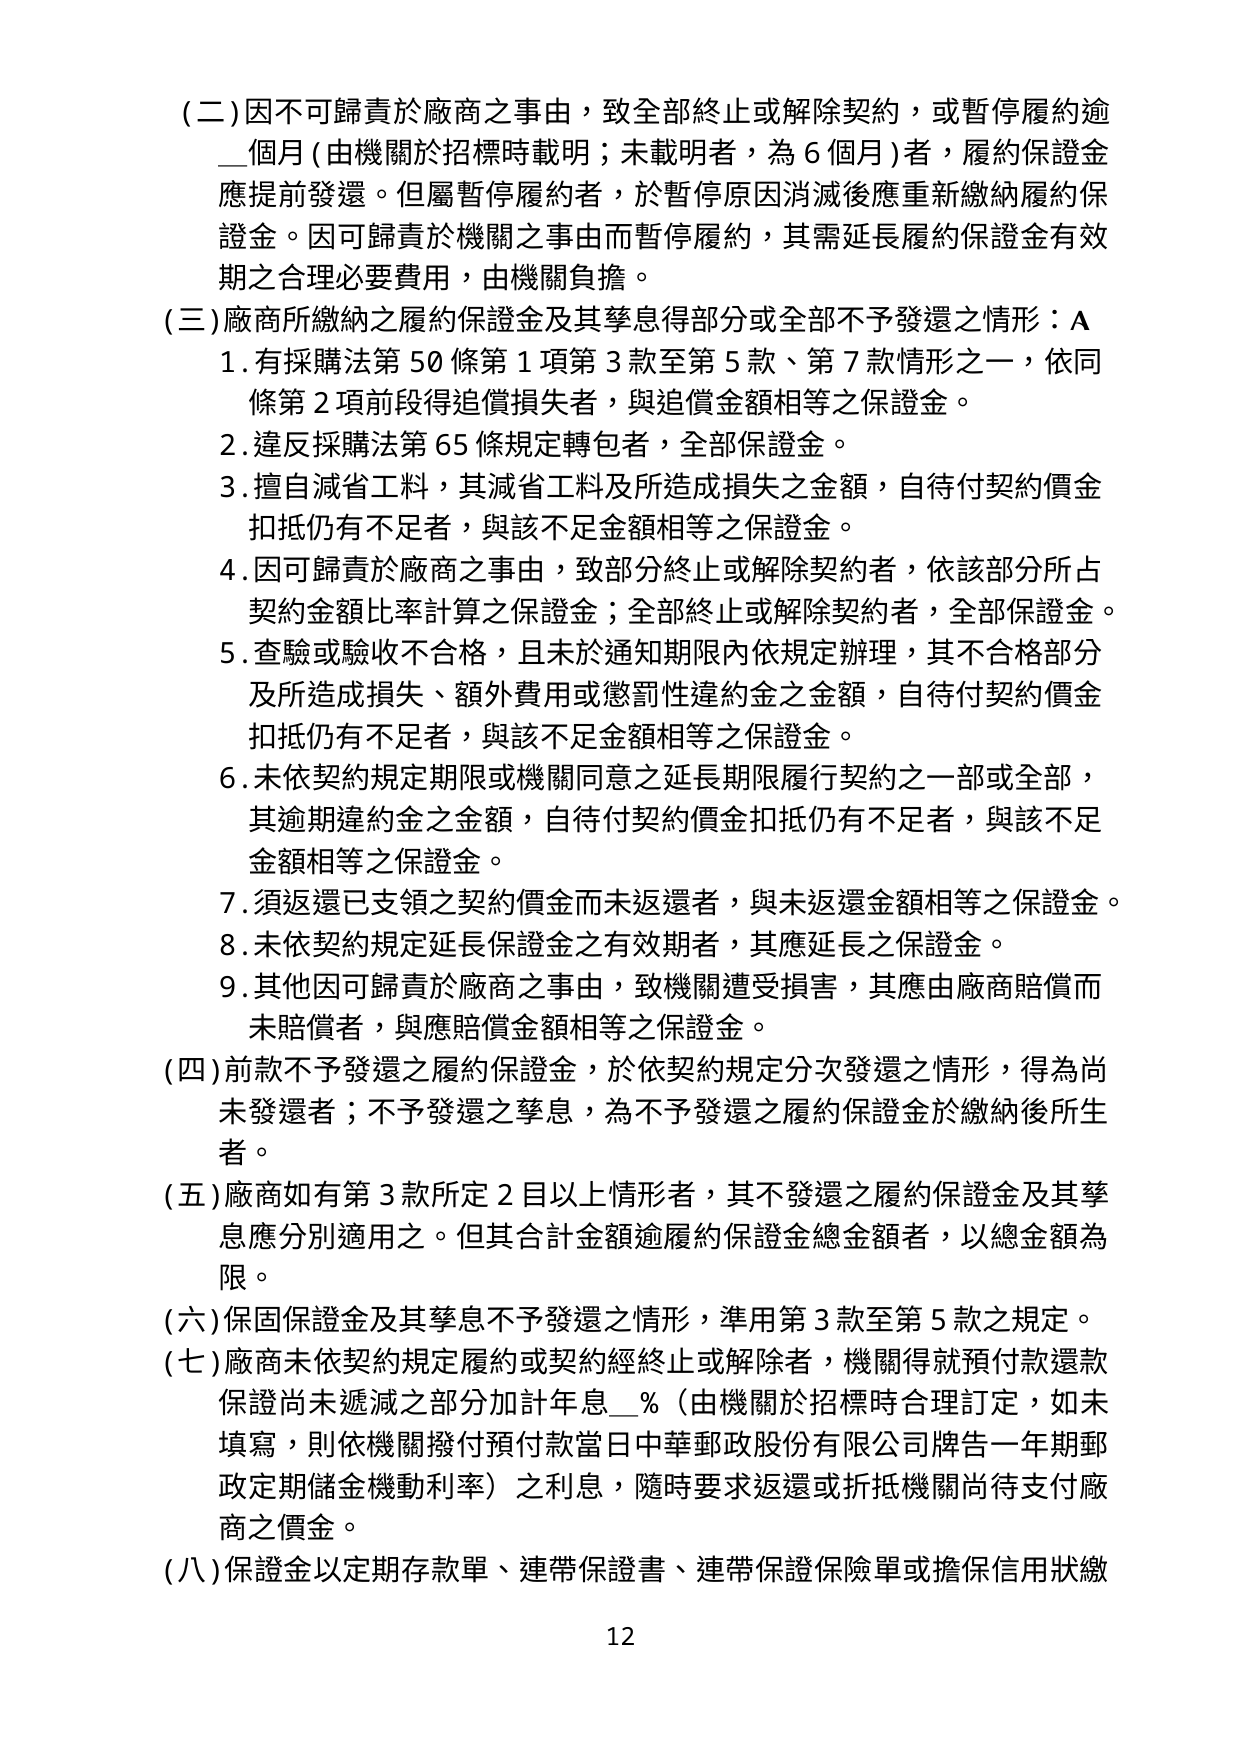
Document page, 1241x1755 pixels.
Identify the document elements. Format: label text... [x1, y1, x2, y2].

text (六)保固保證金及其孳息不予發還之情形，準用第3款至第5款之規定。 [159, 1297, 1110, 1339]
text 9.其他因可歸責於廠商之事由，致機關遭受損害，其應由廠商賠償而未賠償者，與應賠償金額相等之保證金。 [218, 964, 1104, 1047]
text (五)廠商如有第3款所定2目以上情形者，其不發還之履約保證金及其孳息應分別適用之。但其合計金額逾履約保證金總金額者，以總金額為限。 [159, 1172, 1110, 1297]
text 8.未依契約規定延長保證金之有效期者，其應延長之保證金。 [218, 922, 1104, 964]
text (三)廠商所繳納之履約保證金及其孳息得部分或全部不予發還之情形： [159, 297, 1110, 339]
text 5.查驗或驗收不合格，且未於通知期限內依規定辦理，其不合格部分及所造成損失、額外費用或懲罰性違約金之金額，自待付契約價金扣抵仍有不足者，與該不足金額相等之保證金。 [218, 630, 1104, 755]
text 6.未依契約規定期限或機關同意之延長期限履行契約之一部或全部，其逾期違約金之金額，自待付契約價金扣抵仍有不足者，與該不足金額相等之保證金。 [218, 755, 1104, 880]
text 1.有採購法第50條第1項第3款至第5款、第7款情形之一，依同條第2項前段得追償損失者，與追償金額相等之保證金。 [218, 339, 1104, 422]
text (七)廠商未依契約規定履約或契約經終止或解除者，機關得就預付款還款保證尚未遞減之部分加計年息＿%（由機關於招標時合理訂定，如未填寫，則依機關撥付預付款當日中華郵政股份有限公司牌告一年期郵政定期儲金機動利率）之利息，隨時要求返還或折抵機關尚待支付廠商之價金。 [159, 1339, 1110, 1547]
text (四)前款不予發還之履約保證金，於依契約規定分次發還之情形，得為尚未發還者；不予發還之孳息，為不予發還之履約保證金於繳納後所生者。 [159, 1047, 1110, 1172]
text 3.擅自減省工料，其減省工料及所造成損失之金額，自待付契約價金扣抵仍有不足者，與該不足金額相等之保證金。 [218, 464, 1104, 547]
text (八)保證金以定期存款單、連帶保證書、連帶保證保險單或擔保信用狀繳 [159, 1547, 1110, 1589]
text 2.違反採購法第65條規定轉包者，全部保證金。 [218, 422, 1104, 464]
text 4.因可歸責於廠商之事由，致部分終止或解除契約者，依該部分所占契約金額比率計算之保證金；全部終止或解除契約者，全部保證金。 [218, 547, 1104, 630]
text 7.須返還已支領之契約價金而未返還者，與未返還金額相等之保證金。 [218, 880, 1104, 922]
text (二)因不可歸責於廠商之事由，致全部終止或解除契約，或暫停履約逾＿個月(由機關於招標時載明；未載明者，為6個月)者，履約保證金應提前發還。但屬暫停履約者，於暫停原因消滅後應重新繳納履約保證金。因可歸責於機關之事由而暫停履約，其需延長履約保證金有效期之合理必要費用，由機關負擔。 [159, 89, 1110, 297]
